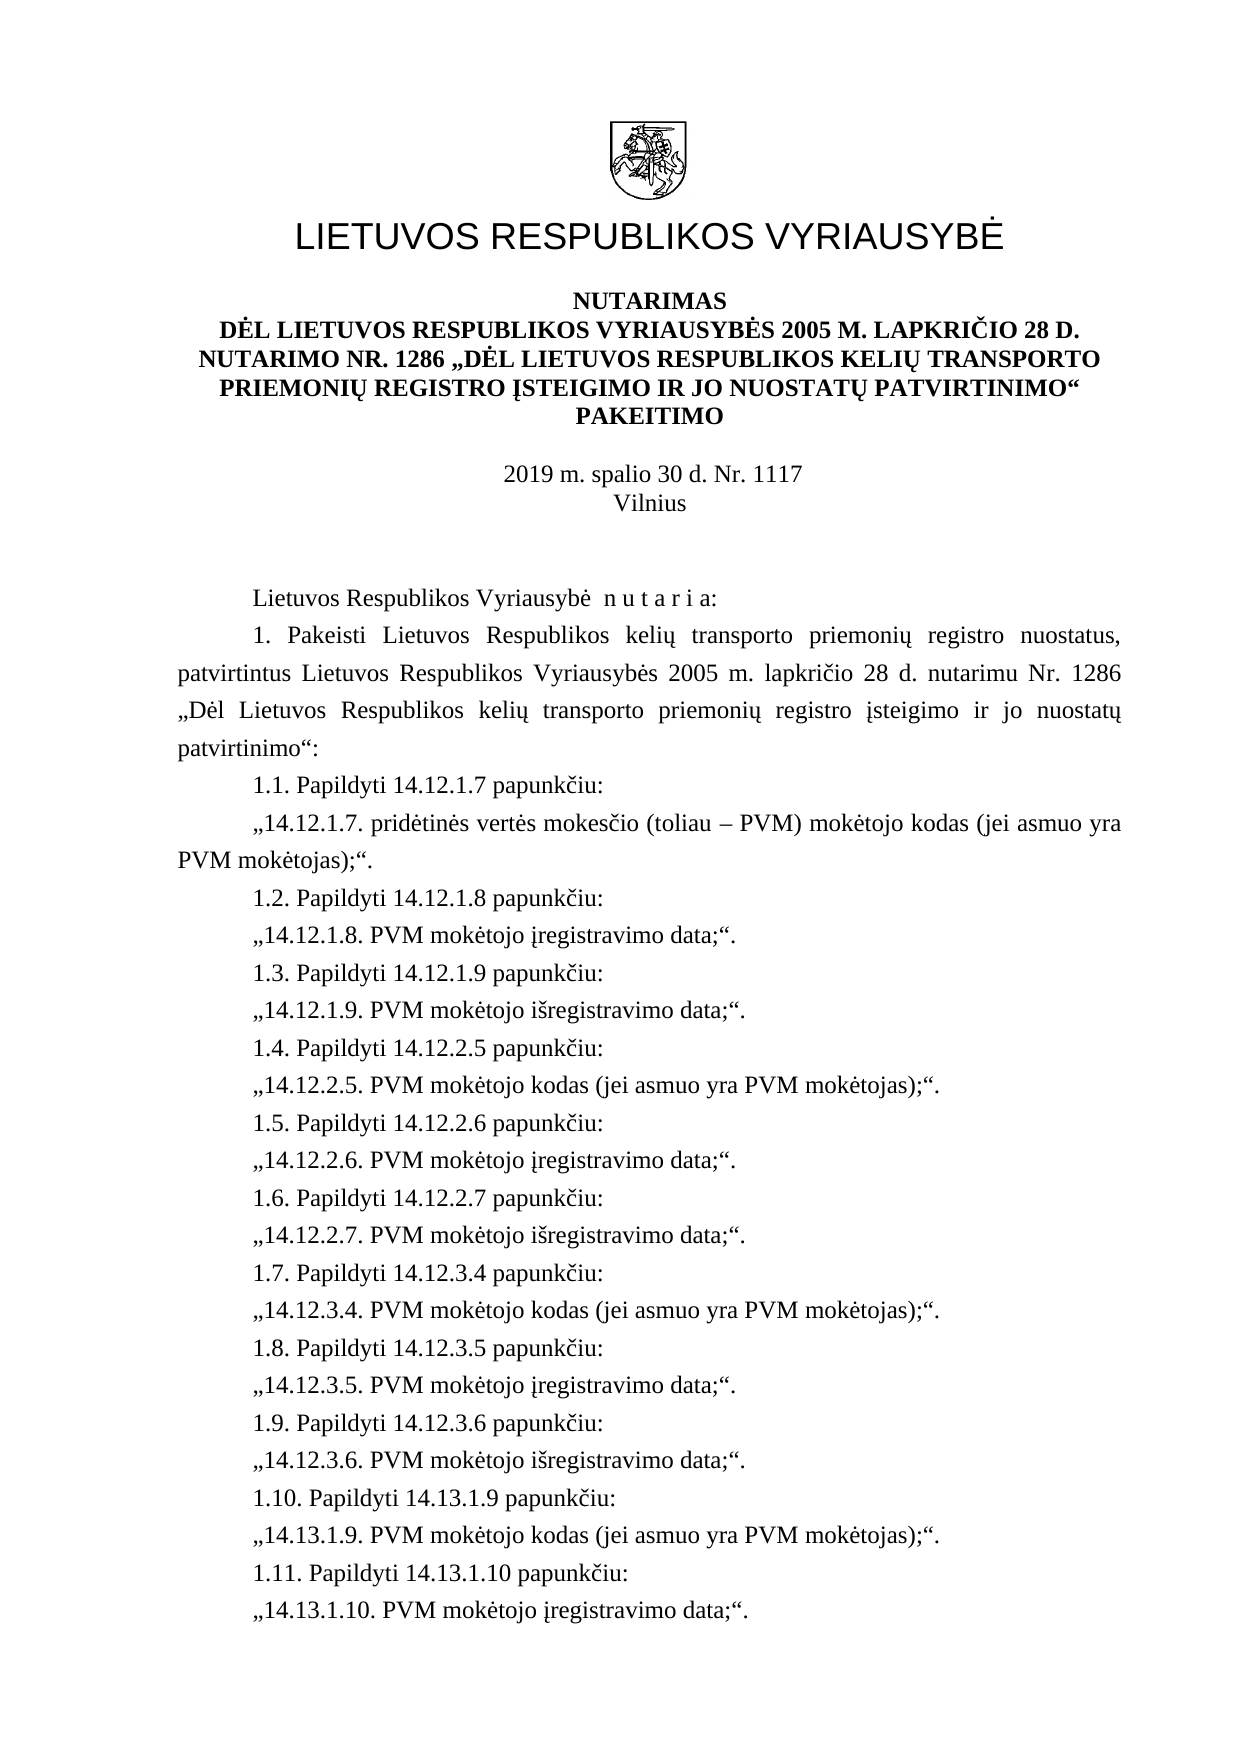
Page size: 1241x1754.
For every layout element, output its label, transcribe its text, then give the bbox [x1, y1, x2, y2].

text „14.12.2.5. PVM mokėtojo kodas (jei asmuo yra PVM mokėtojas);“. [177, 1061, 1122, 1099]
text Lietuvos Respublikos Vyriausybė [177, 214, 1122, 258]
text 1.4. Papildyti 14.12.2.5 papunkčiu: [177, 1024, 1122, 1061]
text 1.5. Papildyti 14.12.2.6 papunkčiu: [177, 1099, 1122, 1136]
text nutarimas [177, 286, 1122, 315]
text 2019 m. spalio 30 d. Nr. 1117 [177, 459, 1122, 488]
text 1.2. Papildyti 14.12.1.8 papunkčiu: [177, 874, 1122, 911]
text DĖL LIETUVOS RESPUBLIKOS VYRIAUSYBĖS 2005 M. LAPKRIČIO 28 D. NUTARIMO NR. 1286 „DĖL LIETUVOS RESPUBLIKOS KELIŲ TRANSPORTO PRIEMONIŲ REGISTRO ĮSTEIGIMO IR JO NUOSTATŲ PATVIRTINIMO“ PAKEITIMO [177, 315, 1122, 430]
text „14.12.1.7. pridėtinės vertės mokesčio (toliau – PVM) mokėtojo kodas (jei asmuo yra PVM mokėtojas);“. [177, 799, 1122, 874]
text „14.12.3.5. PVM mokėtojo įregistravimo data;“. [177, 1361, 1122, 1399]
text 1. Pakeisti Lietuvos Respublikos kelių transporto priemonių registro nuostatus, patvirtintus Lietuvos Respublikos Vyriausybės 2005 m. lapkričio 28 d. nutarimu Nr. 1286 „Dėl Lietuvos Respublikos kelių transporto priemonių registro įsteigimo ir jo nuostatų patvirtinimo“: [177, 611, 1122, 761]
text 1.11. Papildyti 14.13.1.10 papunkčiu: [177, 1549, 1122, 1586]
text 1.7. Papildyti 14.12.3.4 papunkčiu: [177, 1249, 1122, 1286]
text 1.6. Papildyti 14.12.2.7 papunkčiu: [177, 1174, 1122, 1211]
text „14.12.2.7. PVM mokėtojo išregistravimo data;“. [177, 1211, 1122, 1249]
text „14.13.1.9. PVM mokėtojo kodas (jei asmuo yra PVM mokėtojas);“. [177, 1511, 1122, 1549]
text „14.12.3.6. PVM mokėtojo išregistravimo data;“. [177, 1436, 1122, 1474]
text Vilnius [177, 488, 1122, 516]
text 1.8. Papildyti 14.12.3.5 papunkčiu: [177, 1324, 1122, 1361]
text „14.13.1.10. PVM mokėtojo įregistravimo data;“. [177, 1586, 1122, 1624]
text 1.1. Papildyti 14.12.1.7 papunkčiu: [177, 761, 1122, 799]
text „14.12.3.4. PVM mokėtojo kodas (jei asmuo yra PVM mokėtojas);“. [177, 1286, 1122, 1324]
text 1.9. Papildyti 14.12.3.6 papunkčiu: [177, 1399, 1122, 1436]
text „14.12.1.8. PVM mokėtojo įregistravimo data;“. [177, 911, 1122, 949]
text Lietuvos Respublikos Vyriausybė nutaria: [177, 574, 1122, 611]
text 1.3. Papildyti 14.12.1.9 papunkčiu: [177, 949, 1122, 986]
text „14.12.2.6. PVM mokėtojo įregistravimo data;“. [177, 1136, 1122, 1174]
text 1.10. Papildyti 14.13.1.9 papunkčiu: [177, 1474, 1122, 1511]
text „14.12.1.9. PVM mokėtojo išregistravimo data;“. [177, 986, 1122, 1024]
